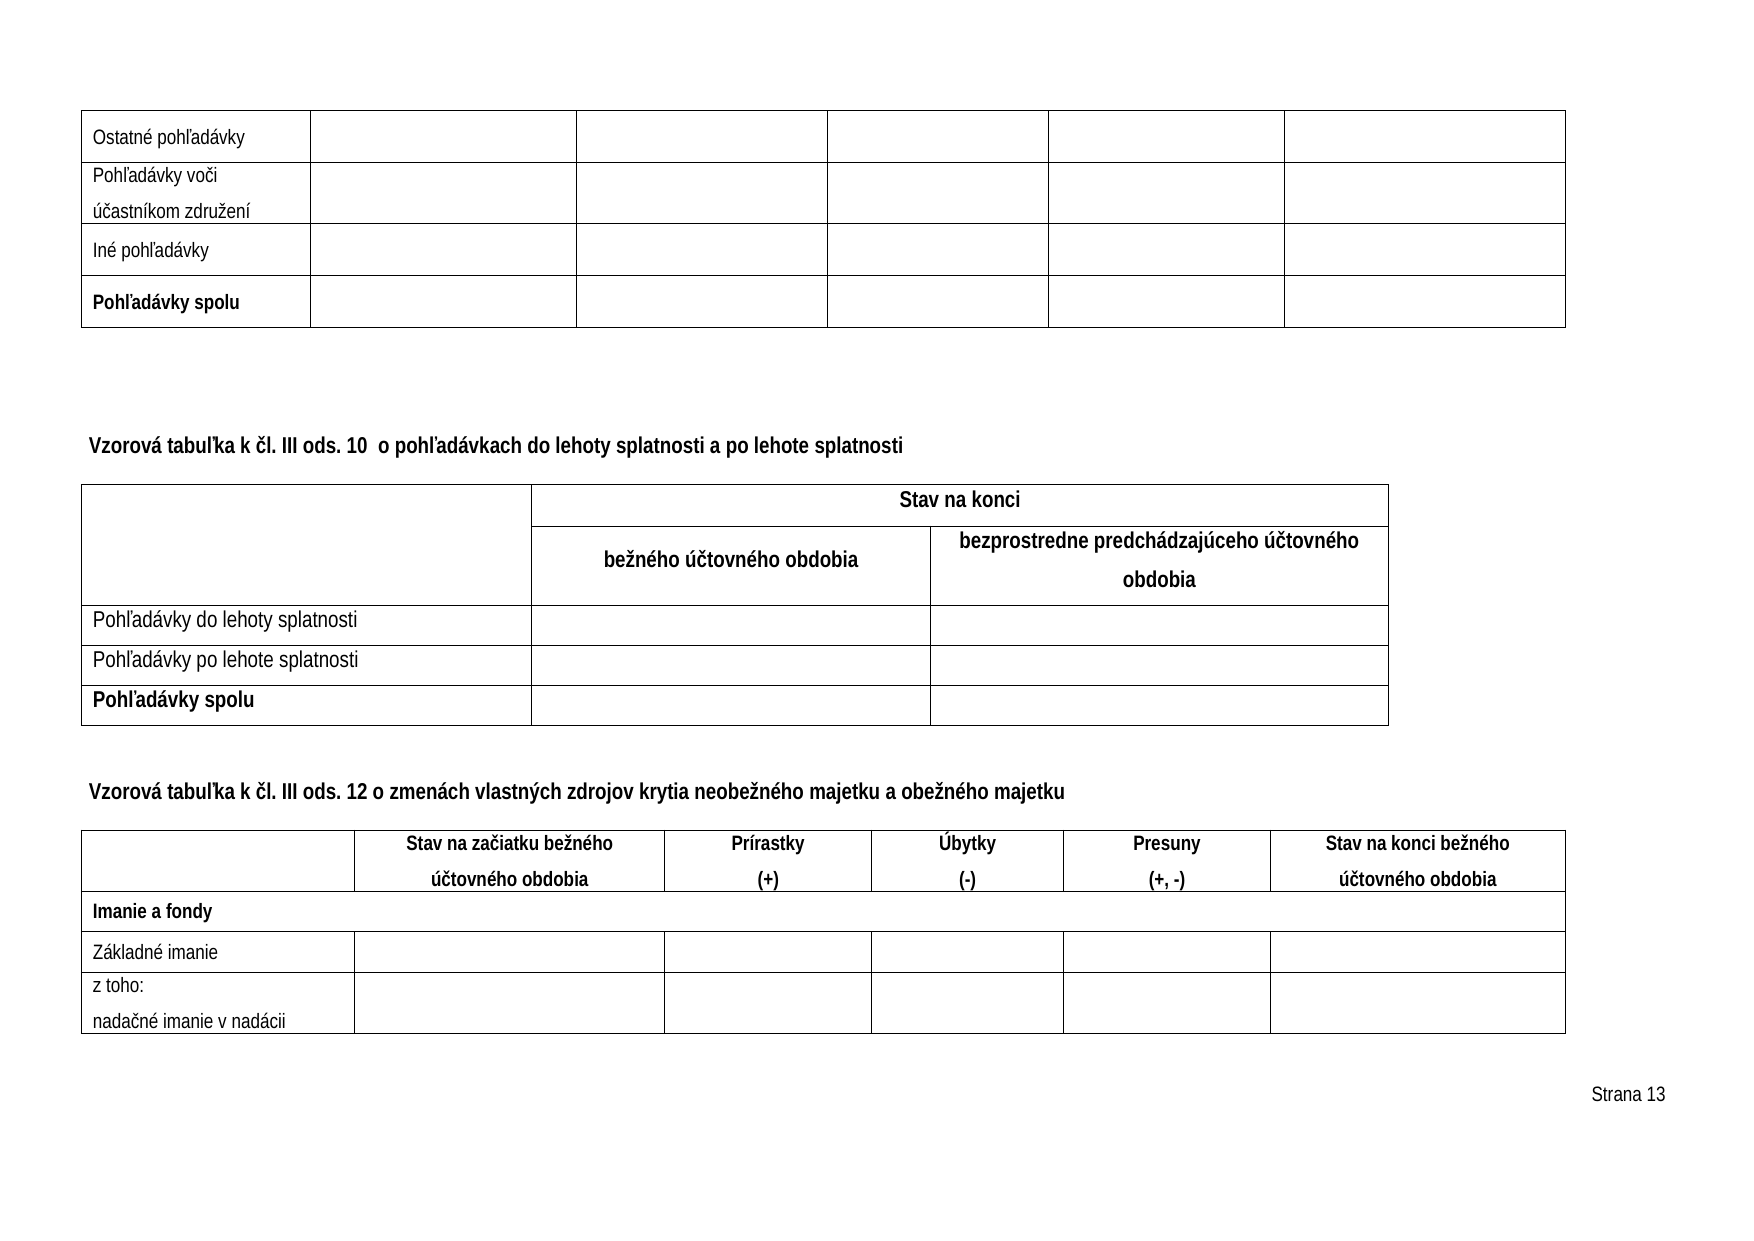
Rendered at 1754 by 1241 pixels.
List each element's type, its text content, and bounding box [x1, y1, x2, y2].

table_cell [355, 973, 664, 1033]
table_cell [355, 932, 664, 972]
table_cell Iné pohľadávky [82, 224, 310, 275]
table_cell [577, 276, 827, 327]
table_cell Pohľadávky spolu [82, 276, 310, 327]
table_cell Pohľadávky spolu [82, 686, 531, 724]
table_cell [577, 111, 827, 162]
table_cell [577, 224, 827, 275]
table_cell [665, 973, 871, 1033]
table_cell [1285, 163, 1565, 223]
table_cell bežného účtovného obdobia [532, 527, 930, 605]
table_cell [1271, 932, 1565, 972]
table_cell Základné imanie [82, 932, 354, 972]
table_cell Ostatné pohľadávky [82, 111, 310, 162]
table_header Stav na začiatku bežného účtovného obdobia [355, 831, 664, 891]
table_cell Pohľadávky voči účastníkom združení [82, 163, 310, 223]
table_cell [532, 686, 930, 724]
table_cell [311, 111, 576, 162]
table_cell [1064, 932, 1270, 972]
table_cell [828, 163, 1048, 223]
table_cell [931, 646, 1388, 685]
table_cell [931, 606, 1388, 645]
table_cell bezprostredne predchádzajúceho účtovného obdobia [931, 527, 1388, 605]
table_cell [311, 224, 576, 275]
table_cell [828, 276, 1048, 327]
table_cell [931, 686, 1388, 724]
table_cell [311, 163, 576, 223]
table_cell [872, 973, 1063, 1033]
table_cell Pohľadávky do lehoty splatnosti [82, 606, 531, 645]
table_cell [532, 646, 930, 685]
table_cell [1285, 276, 1565, 327]
table_cell [1285, 111, 1565, 162]
table_cell [1049, 224, 1284, 275]
table_header [82, 485, 531, 605]
table_header [82, 831, 354, 891]
table_cell [577, 163, 827, 223]
table_cell [1049, 276, 1284, 327]
table_header Úbytky (-) [872, 831, 1063, 891]
table_cell [311, 276, 576, 327]
table_header Presuny (+, -) [1064, 831, 1270, 891]
table_cell [1049, 111, 1284, 162]
table_cell [1271, 973, 1565, 1033]
table_cell [828, 111, 1048, 162]
text Vzorová tabuľka k čl. III ods. 12 o zmenách vlastných zdrojov krytia neobežného majetku a obežného majetku [89, 778, 1665, 804]
table_cell [828, 224, 1048, 275]
table_cell [665, 932, 871, 972]
table_cell [1064, 973, 1270, 1033]
table_cell Imanie a fondy [82, 892, 1565, 931]
table_cell [1049, 163, 1284, 223]
table_header Prírastky (+) [665, 831, 871, 891]
text Vzorová tabuľka k čl. III ods. 10 o pohľadávkach do lehoty splatnosti a po lehote splatnosti [89, 432, 1665, 458]
table_cell [872, 932, 1063, 972]
table_header Stav na konci [532, 485, 1388, 526]
table_cell Pohľadávky po lehote splatnosti [82, 646, 531, 685]
table_cell z toho: nadačné imanie v nadácii [82, 973, 354, 1033]
table_cell [532, 606, 930, 645]
table_header Stav na konci bežného účtovného obdobia [1271, 831, 1565, 891]
table_cell [1285, 224, 1565, 275]
